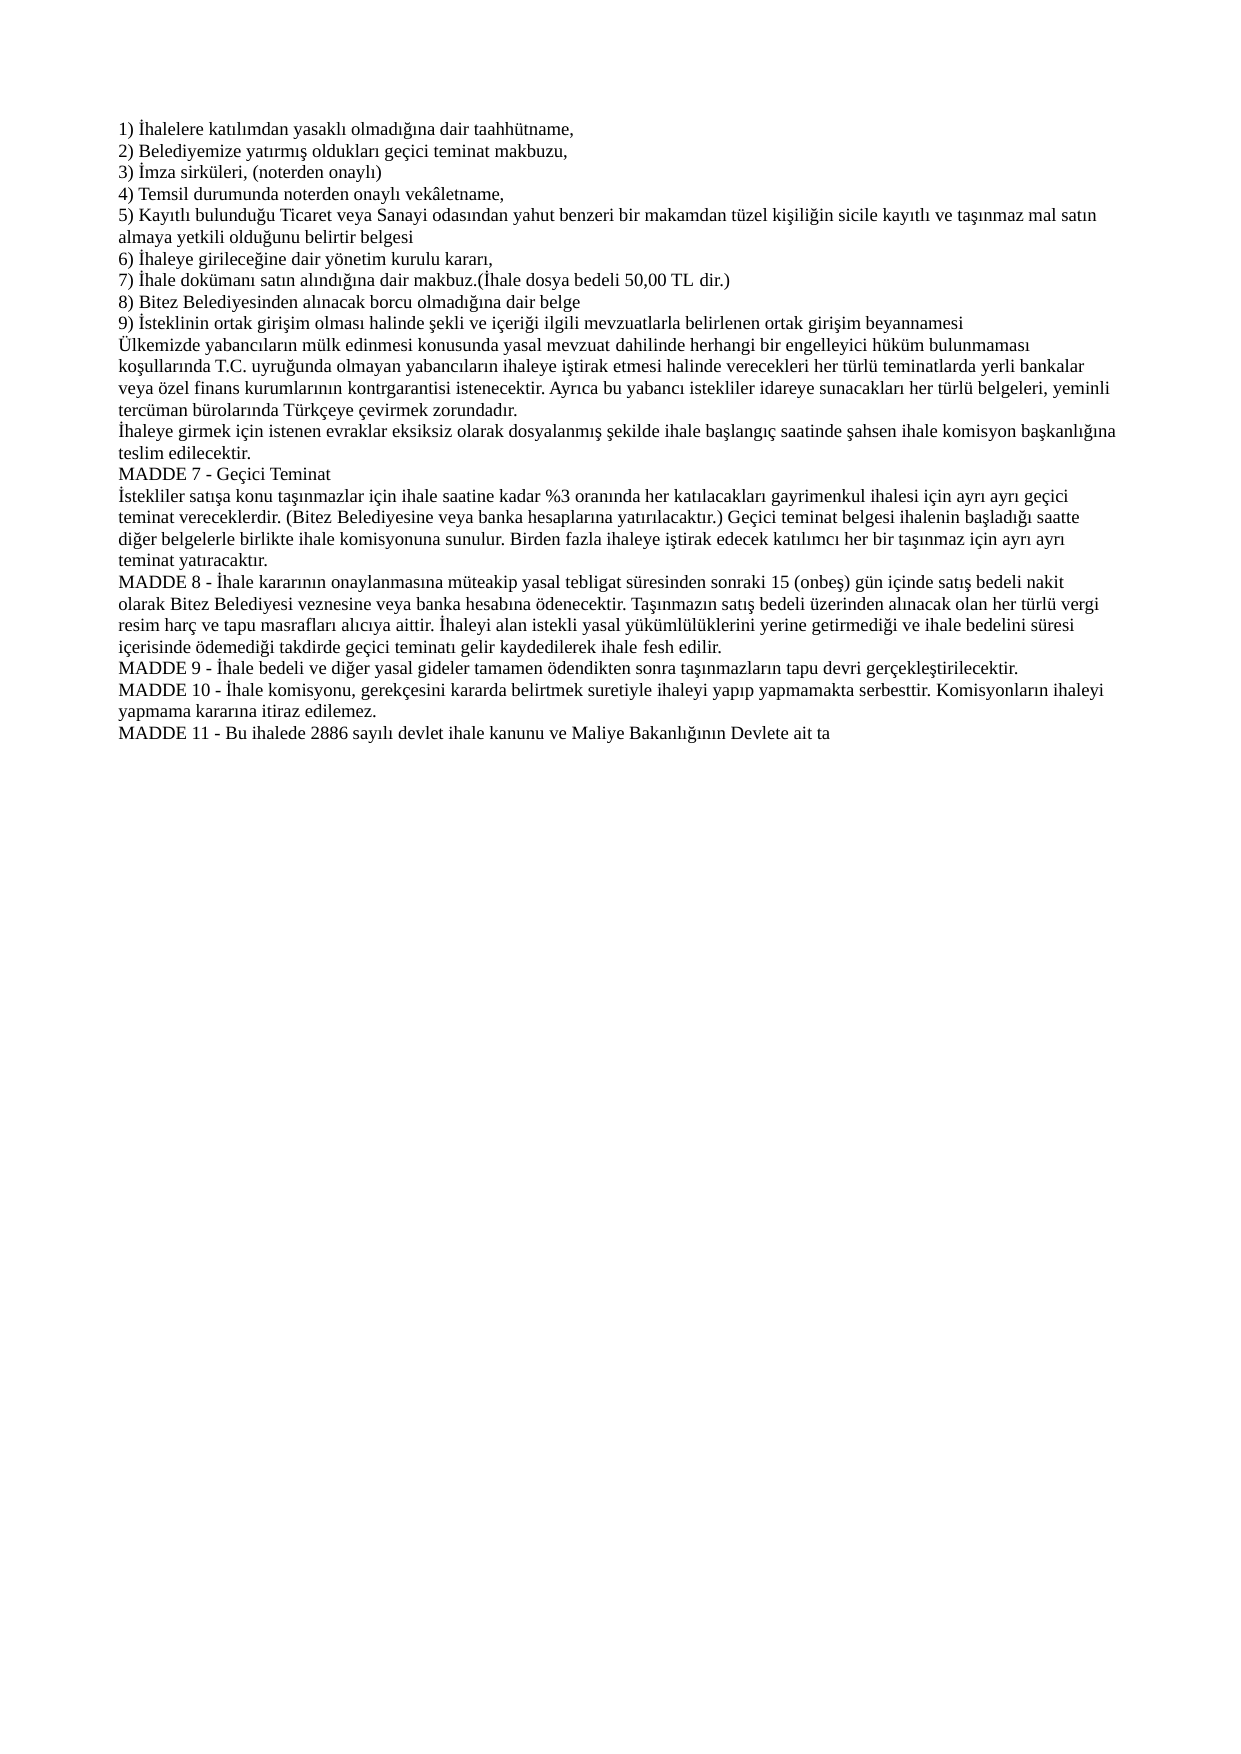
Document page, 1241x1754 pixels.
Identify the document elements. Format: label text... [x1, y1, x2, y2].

text 1) İhalelere katılımdan yasaklı olmadığına dair taahhütname, [118, 118, 1122, 140]
text 4) Temsil durumunda noterden onaylı vekâletname, [118, 183, 1122, 204]
text MADDE 7 - Geçici Teminat [118, 463, 1122, 485]
text 8) Bitez Belediyesinden alınacak borcu olmadığına dair belge [118, 291, 1122, 312]
text 2) Belediyemize yatırmış oldukları geçici teminat makbuzu, [118, 140, 1122, 161]
text İstekliler satışa konu taşınmazlar için ihale saatine kadar %3 oranında her katılacakları gayrimenkul ihalesi için ayrı ayrı geçici teminat vereceklerdir. (Bitez Belediyesine veya banka hesaplarına yatırılacaktır.) Geçici teminat belgesi ihalenin başladığı saatte diğer belgelerle birlikte ihale komisyonuna sunulur. Birden fazla ihaleye iştirak edecek katılımcı her bir taşınmaz için ayrı ayrı teminat yatıracaktır. [118, 485, 1122, 571]
text MADDE 10 - İhale komisyonu, gerekçesini kararda belirtmek suretiyle ihaleyi yapıp yapmamakta serbesttir. Komisyonların ihaleyi yapmama kararına itiraz edilemez. [118, 679, 1122, 722]
text MADDE 11 - Bu ihalede 2886 sayılı devlet ihale kanunu ve Maliye Bakanlığının Devlete ait ta [118, 722, 1122, 743]
text 3) İmza sirküleri, (noterden onaylı) [118, 161, 1122, 183]
text 6) İhaleye girileceğine dair yönetim kurulu kararı, [118, 247, 1122, 269]
text MADDE 9 - İhale bedeli ve diğer yasal gideler tamamen ödendikten sonra taşınmazların tapu devri gerçekleştirilecektir. [118, 657, 1122, 679]
text İhaleye girmek için istenen evraklar eksiksiz olarak dosyalanmış şekilde ihale başlangıç saatinde şahsen ihale komisyon başkanlığına teslim edilecektir. [118, 420, 1122, 463]
text 9) İsteklinin ortak girişim olması halinde şekli ve içeriği ilgili mevzuatlarla belirlenen ortak girişim beyannamesi [118, 312, 1122, 334]
text 5) Kayıtlı bulunduğu Ticaret veya Sanayi odasından yahut benzeri bir makamdan tüzel kişiliğin sicile kayıtlı ve taşınmaz mal satın almaya yetkili olduğunu belirtir belgesi [118, 204, 1122, 247]
text 7) İhale dokümanı satın alındığına dair makbuz.(İhale dosya bedeli 50,00 TL dir.) [118, 269, 1122, 291]
text Ülkemizde yabancıların mülk edinmesi konusunda yasal mevzuat dahilinde herhangi bir engelleyici hüküm bulunmaması koşullarında T.C. uyruğunda olmayan yabancıların ihaleye iştirak etmesi halinde verecekleri her türlü teminatlarda yerli bankalar veya özel finans kurumlarının kontrgarantisi istenecektir. Ayrıca bu yabancı istekliler idareye sunacakları her türlü belgeleri, yeminli tercüman bürolarında Türkçeye çevirmek zorundadır. [118, 334, 1122, 420]
text MADDE 8 - İhale kararının onaylanmasına müteakip yasal tebligat süresinden sonraki 15 (onbeş) gün içinde satış bedeli nakit olarak Bitez Belediyesi veznesine veya banka hesabına ödenecektir. Taşınmazın satış bedeli üzerinden alınacak olan her türlü vergi resim harç ve tapu masrafları alıcıya aittir. İhaleyi alan istekli yasal yükümlülüklerini yerine getirmediği ve ihale bedelini süresi içerisinde ödemediği takdirde geçici teminatı gelir kaydedilerek ihale fesh edilir. [118, 571, 1122, 657]
